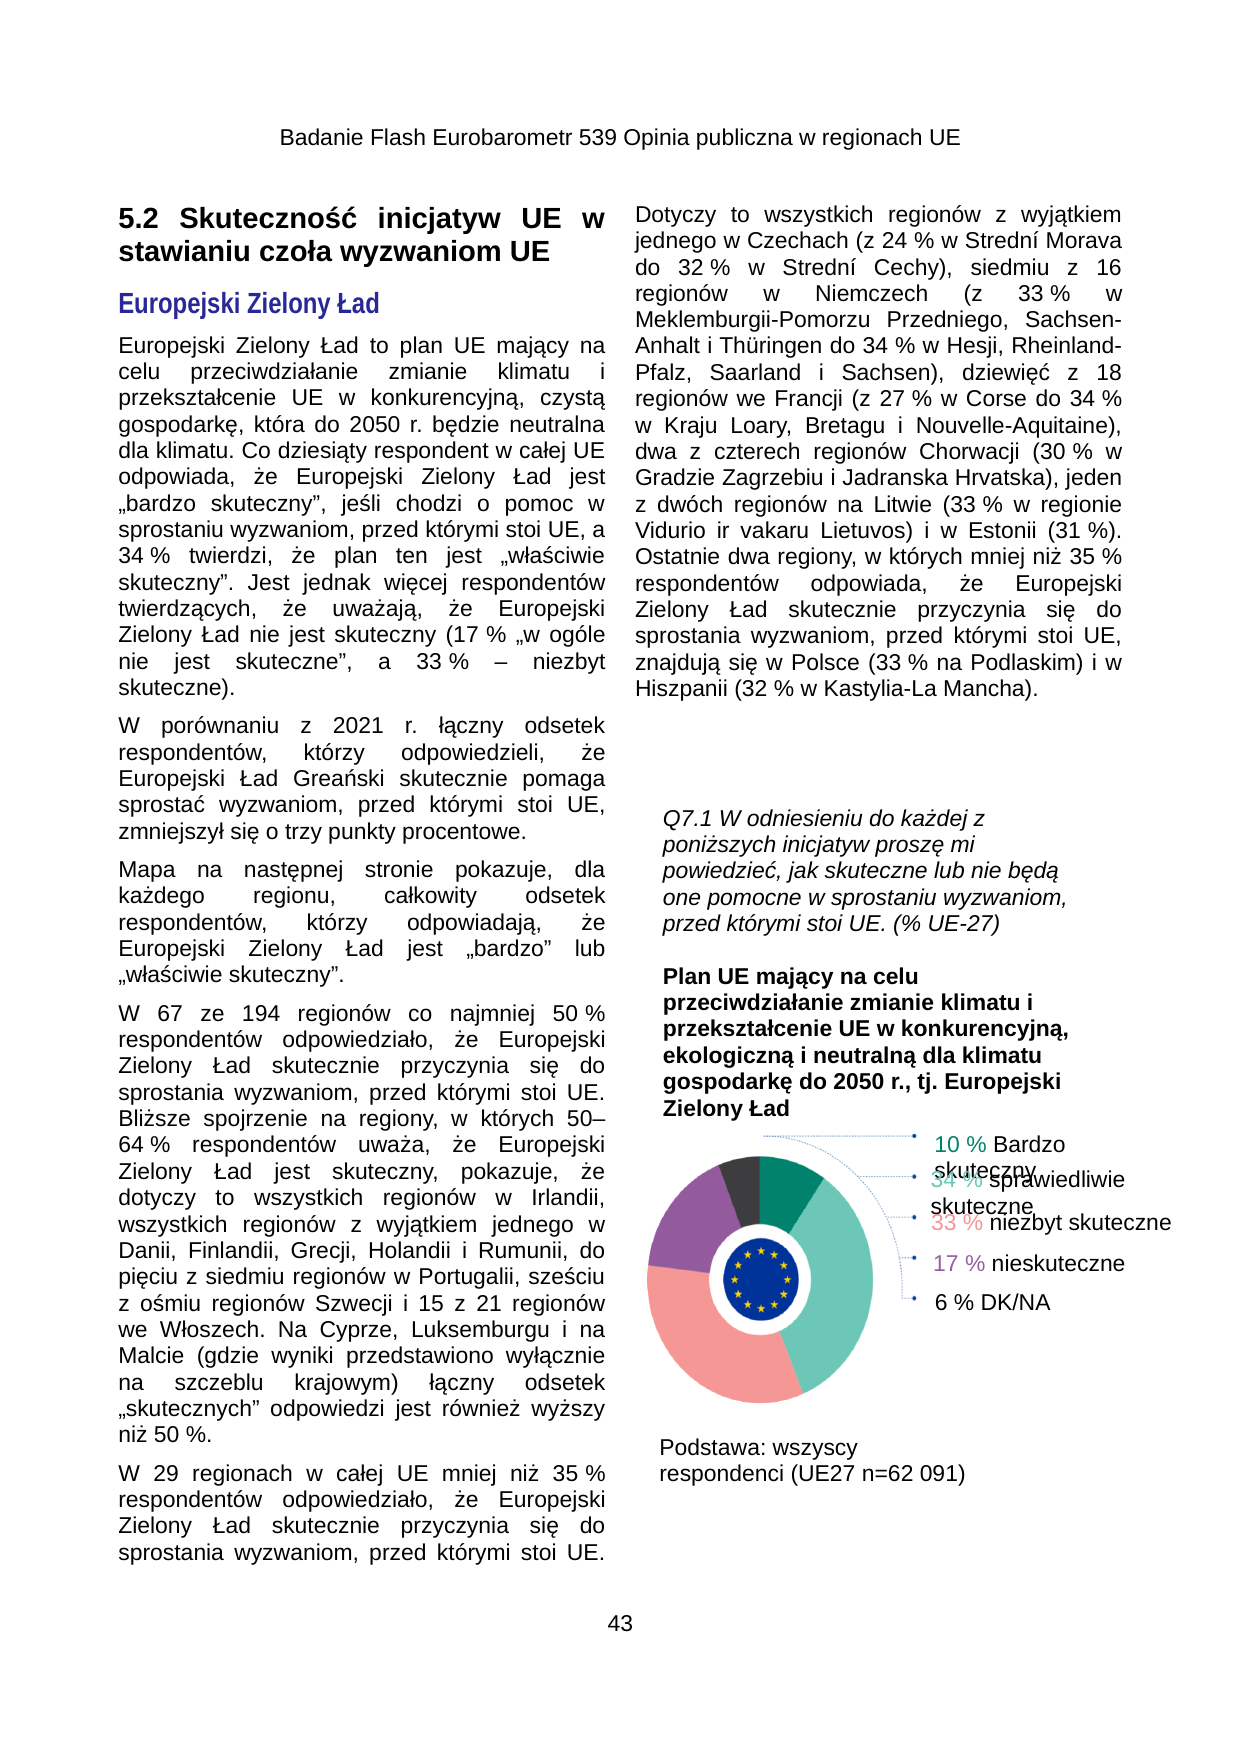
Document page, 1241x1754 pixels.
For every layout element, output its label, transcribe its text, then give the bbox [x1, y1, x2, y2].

picture [643, 1119, 924, 1407]
text Dotyczy to wszystkich regionów z wyjątkiem jednego w Czechach (z 24 % w Strední Morava do 32 % w Strední Cechy), siedmiu z 16 regionów w Niemczech (z 33 % w Meklemburgii-Pomorzu Przedniego, Sachsen-Anhalt i Thüringen do 34 % w Hesji, Rheinland-Pfalz, Saarland i Sachsen), dziewięć z 18 regionów we Francji (z 27 % w Corse do 34 % w Kraju Loary, Bretagu i Nouvelle-Aquitaine), dwa z czterech regionów Chorwacji (30 % w Gradzie Zagrzebiu i Jadranska Hrvatska), jeden z dwóch regionów na Litwie (33 % w regionie Vidurio ir vakaru Lietuvos) i w Estonii (31 %). Ostatnie dwa regiony, w których mniej niż 35 % respondentów odpowiada, że Europejski Zielony Ład skutecznie przyczynia się do sprostania wyzwaniom, przed którymi stoi UE, znajdują się w Polsce (33 % na Podlaskim) i w Hiszpanii (32 % w Kastylia-La Mancha). [635, 201, 1122, 701]
text W 29 regionach w całej UE mniej niż 35 % respondentów odpowiedziało, że Europejski Zielony Ład skutecznie przyczynia się do sprostania wyzwaniom, przed którymi stoi UE. [118, 1459, 605, 1565]
text Europejski Zielony Ład [118, 286, 605, 320]
text W 67 ze 194 regionów co najmniej 50 % respondentów odpowiedziało, że Europejski Zielony Ład skutecznie przyczynia się do sprostania wyzwaniom, przed którymi stoi UE. Bliższe spojrzenie na regiony, w których 50–64 % respondentów uważa, że Europejski Zielony Ład jest skuteczny, pokazuje, że dotyczy to wszystkich regionów w Irlandii, wszystkich regionów z wyjątkiem jednego w Danii, Finlandii, Grecji, Holandii i Rumunii, do pięciu z siedmiu regionów w Portugalii, sześciu z ośmiu regionów Szwecji i 15 z 21 regionów we Włoszech. Na Cyprze, Luksemburgu i na Malcie (gdzie wyniki przedstawiono wyłącznie na szczeblu krajowym) łączny odsetek „skutecznych” odpowiedzi jest również wyższy niż 50 %. [118, 1000, 605, 1448]
subtitle 5.2 Skuteczność inicjatyw UE w stawianiu czoła wyzwaniom UE [118, 201, 605, 268]
text Mapa na następnej stronie pokazuje, dla każdego regionu, całkowity odsetek respondentów, którzy odpowiadają, że Europejski Zielony Ład jest „bardzo” lub „właściwie skuteczny”. [118, 856, 605, 988]
text W porównaniu z 2021 r. łączny odsetek respondentów, którzy odpowiedzieli, że Europejski Ład Greański skutecznie pomaga sprostać wyzwaniom, przed którymi stoi UE, zmniejszył się o trzy punkty procentowe. [118, 712, 605, 844]
text Europejski Zielony Ład to plan UE mający na celu przeciwdziałanie zmianie klimatu i przekształcenie UE w konkurencyjną, czystą gospodarkę, która do 2050 r. będzie neutralna dla klimatu. Co dziesiąty respondent w całej UE odpowiada, że Europejski Zielony Ład jest „bardzo skuteczny”, jeśli chodzi o pomoc w sprostaniu wyzwaniom, przed którymi stoi UE, a 34 % twierdzi, że plan ten jest „właściwie skuteczny”. Jest jednak więcej respondentów twierdzących, że uważają, że Europejski Zielony Ład nie jest skuteczny (17 % „w ogóle nie jest skuteczne”, a 33 % – niezbyt skuteczne). [118, 332, 605, 701]
